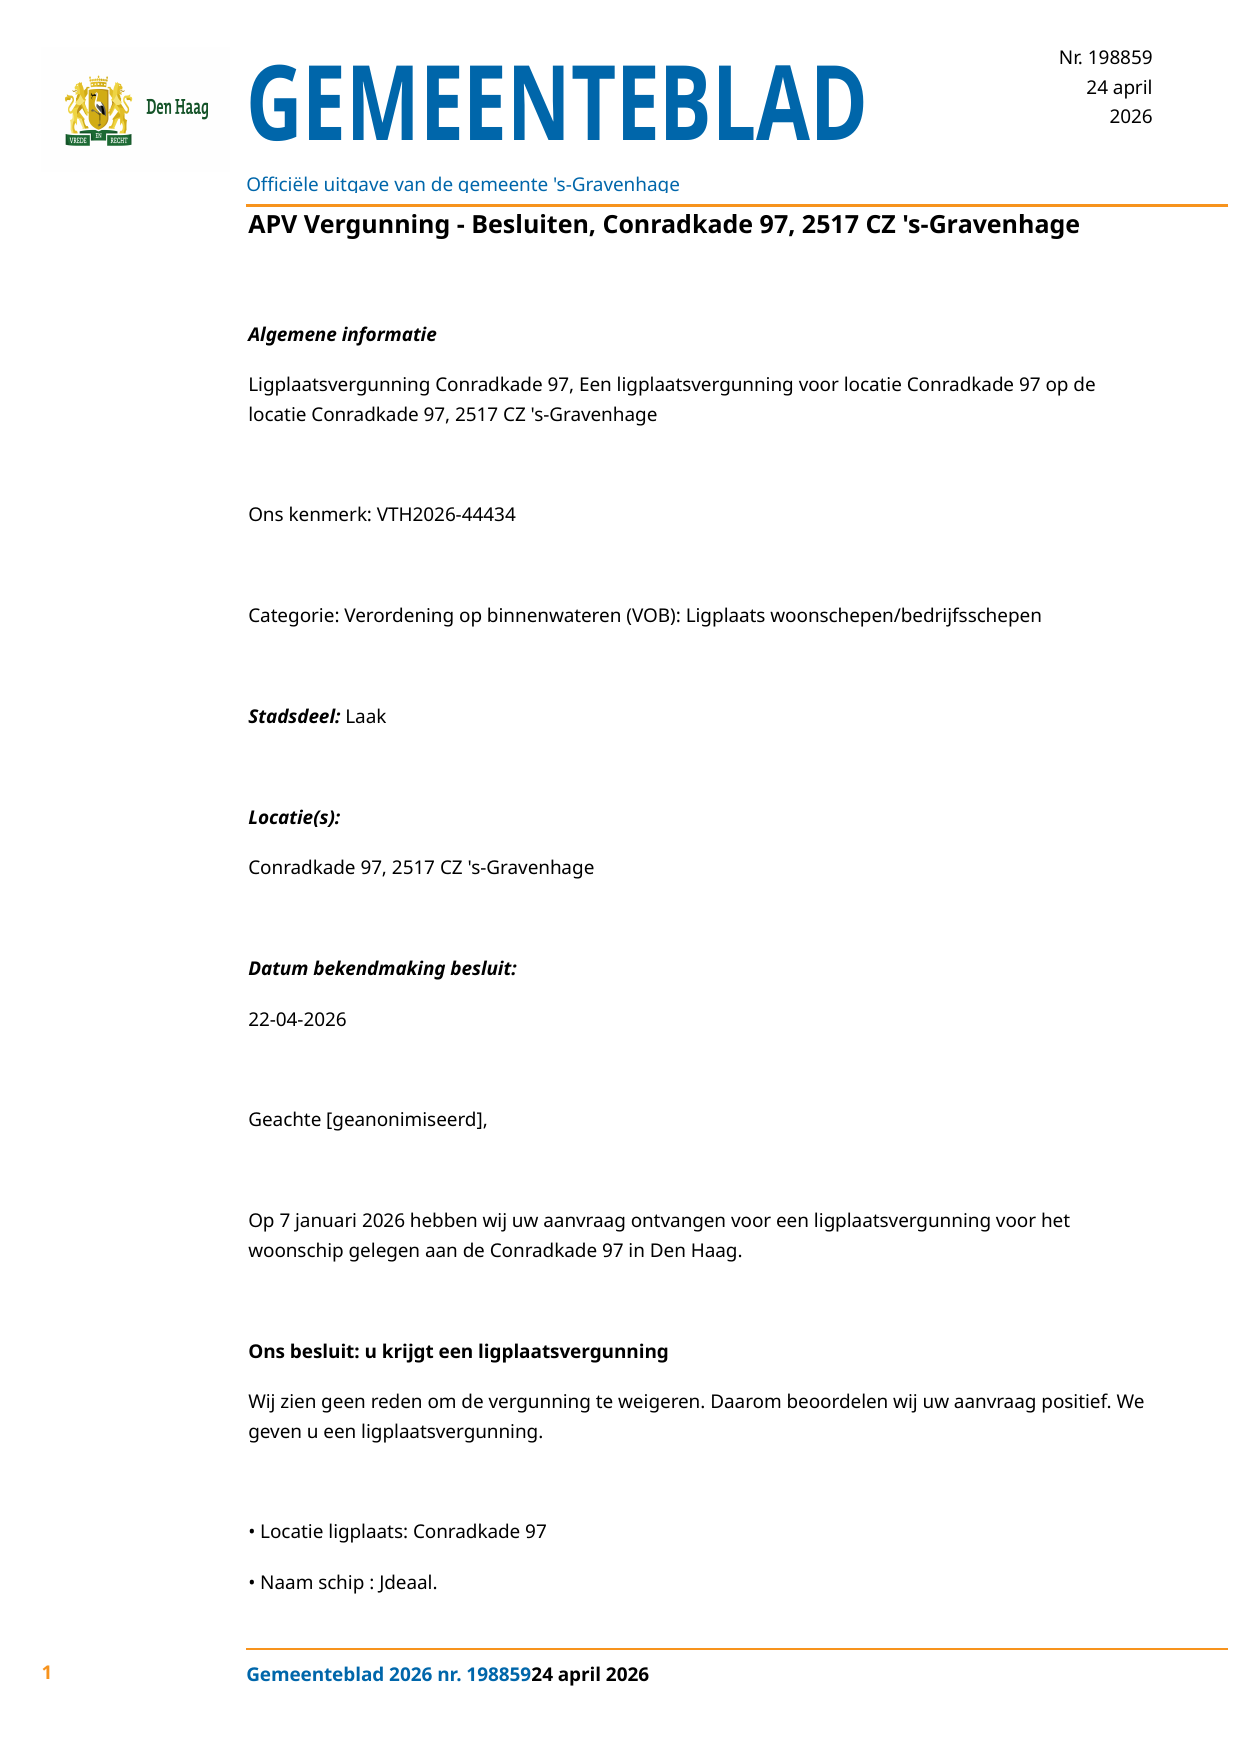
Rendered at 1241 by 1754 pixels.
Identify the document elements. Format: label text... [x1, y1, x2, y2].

text Locatie(s): [248, 804, 1152, 830]
text Ligplaatsvergunning Conradkade 97, Een ligplaatsvergunning voor locatie Conradkade 97 op de locatie Conradkade 97, 2517 CZ 's-Gravenhage [248, 371, 1152, 426]
text 22-04-2026 [248, 1006, 1152, 1031]
text Algemene informatie [248, 321, 1152, 346]
picture [41, 47, 231, 172]
text Ons besluit: u krijgt een ligplaatsvergunning [248, 1338, 1152, 1363]
text Conradkade 97, 2517 CZ 's-Gravenhage [248, 854, 1152, 880]
text Stadsdeel: Laak [248, 703, 1152, 729]
text Op 7 januari 2026 hebben wij uw aanvraag ontvangen voor een ligplaatsvergunning voor het woonschip gelegen aan de Conradkade 97 in Den Haag. [248, 1207, 1152, 1263]
text • Naam schip : Jdeaal. [248, 1569, 1152, 1595]
text Wij zien geen reden om de vergunning te weigeren. Daarom beoordelen wij uw aanvraag positief. We geven u een ligplaatsvergunning. [248, 1388, 1152, 1443]
text Ons kenmerk: VTH2026-44434 [248, 502, 1152, 527]
text Datum bekendmaking besluit: [248, 955, 1152, 981]
text Categorie: Verordening op binnenwateren (VOB): Ligplaats woonschepen/bedrijfsschepen [248, 602, 1152, 628]
text APV Vergunning - Besluiten, Conradkade 97, 2517 CZ 's-Gravenhage [248, 207, 1152, 241]
text • Locatie ligplaats: Conradkade 97 [248, 1519, 1152, 1544]
text Geachte [geanonimiseerd], [248, 1107, 1152, 1132]
